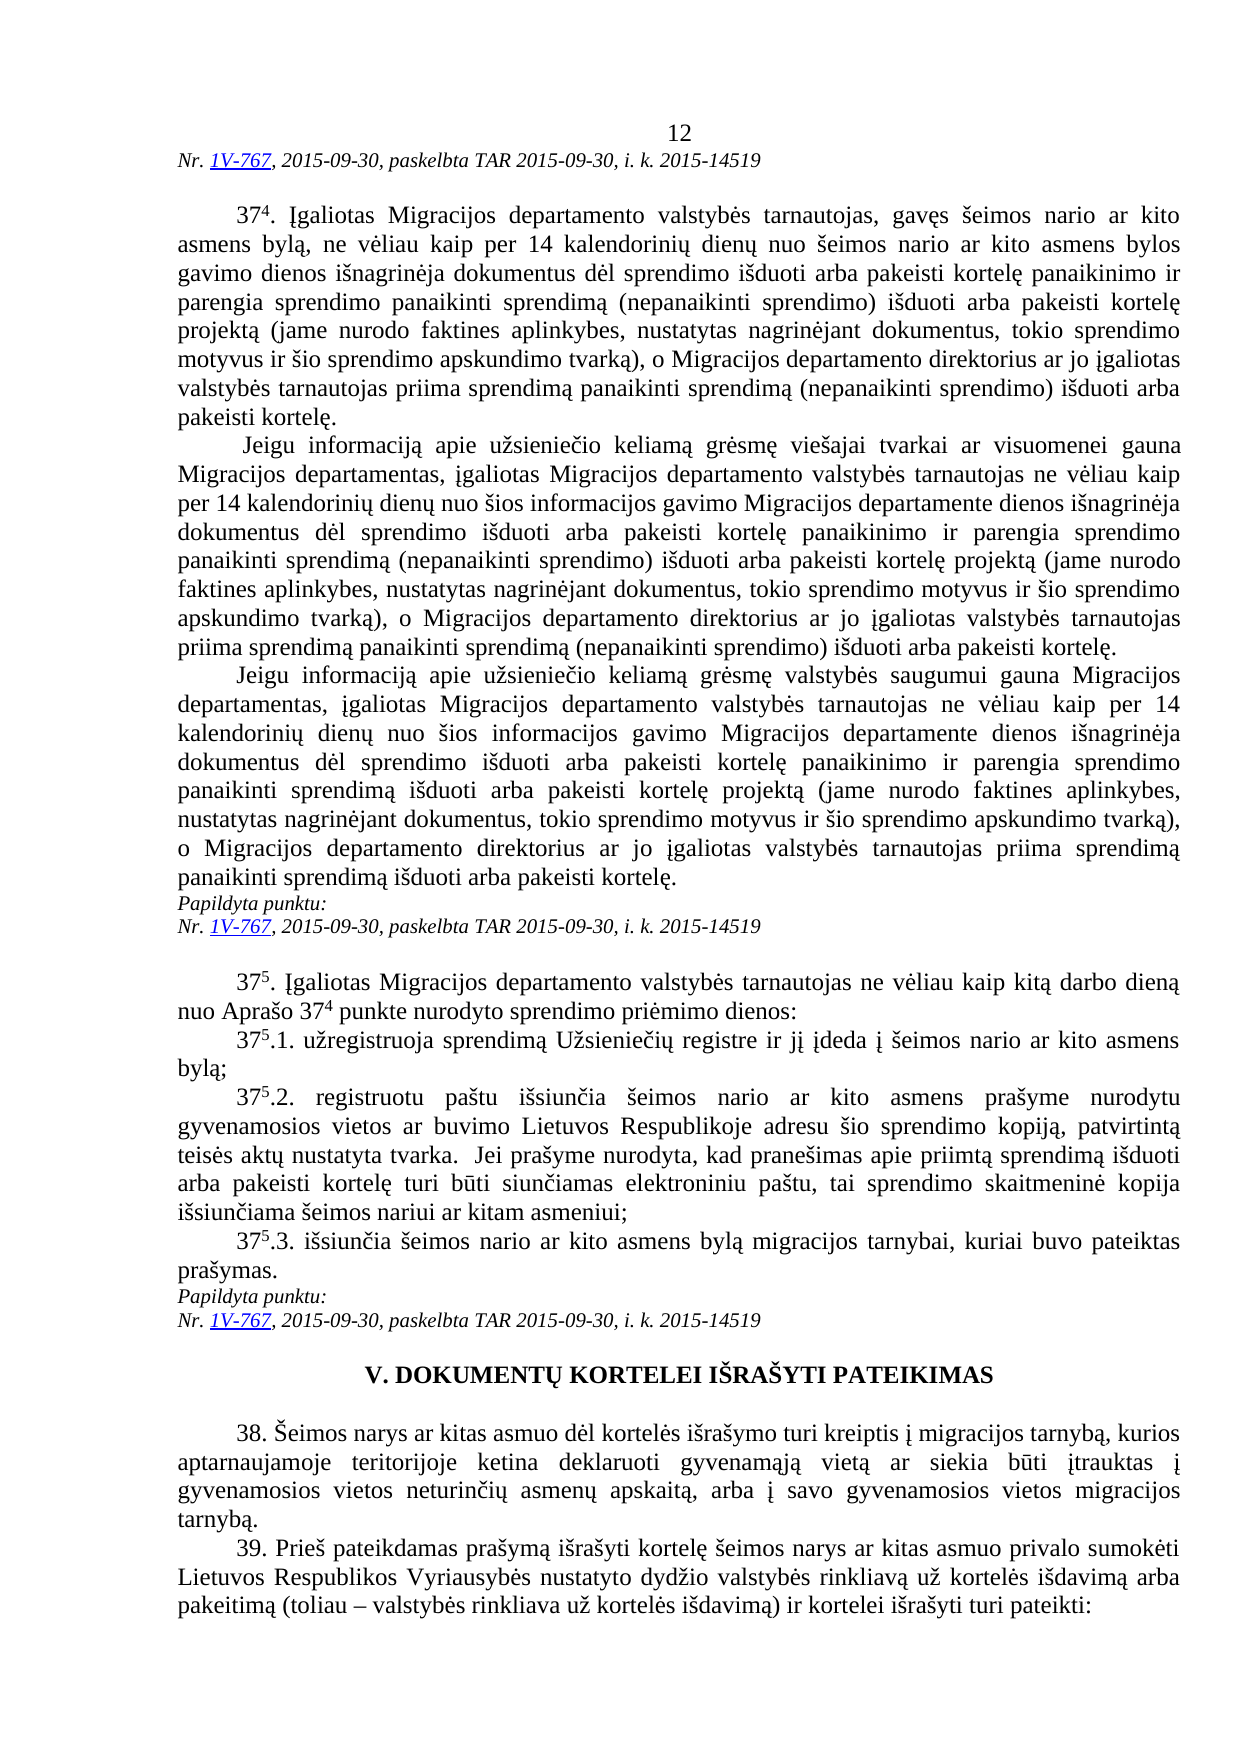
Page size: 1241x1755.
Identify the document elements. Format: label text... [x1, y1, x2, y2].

text 375.2. registruotu paštu išsiunčia šeimos nario ar kito asmens prašyme nurodytu gyvenamosios vietos ar buvimo Lietuvos Respublikoje adresu šio sprendimo kopiją, patvirtintą teisės aktų nustatyta tvarka. Jei prašyme nurodyta, kad pranešimas apie priimtą sprendimą išduoti arba pakeisti kortelę turi būti siunčiamas elektroniniu paštu, tai sprendimo skaitmeninė kopija išsiunčiama šeimos nariui ar kitam asmeniui; [177, 1082, 1181, 1226]
text 374. Įgaliotas Migracijos departamento valstybės tarnautojas, gavęs šeimos nario ar kito asmens bylą, ne vėliau kaip per 14 kalendorinių dienų nuo šeimos nario ar kito asmens bylos gavimo dienos išnagrinėja dokumentus dėl sprendimo išduoti arba pakeisti kortelę panaikinimo ir parengia sprendimo panaikinti sprendimą (nepanaikinti sprendimo) išduoti arba pakeisti kortelę projektą (jame nurodo faktines aplinkybes, nustatytas nagrinėjant dokumentus, tokio sprendimo motyvus ir šio sprendimo apskundimo tvarką), o Migracijos departamento direktorius ar jo įgaliotas valstybės tarnautojas priima sprendimą panaikinti sprendimą (nepanaikinti sprendimo) išduoti arba pakeisti kortelę. [177, 200, 1181, 430]
text 39. Prieš pateikdamas prašymą išrašyti kortelę šeimos narys ar kitas asmuo privalo sumokėti Lietuvos Respublikos Vyriausybės nustatyto dydžio valstybės rinkliavą už kortelės išdavimą arba pakeitimą (toliau – valstybės rinkliava už kortelės išdavimą) ir kortelei išrašyti turi pateikti: [177, 1533, 1181, 1619]
text Nr. 1V-767, 2015-09-30, paskelbta TAR 2015-09-30, i. k. 2015-14519 [177, 914, 1181, 938]
text 38. Šeimos narys ar kitas asmuo dėl kortelės išrašymo turi kreiptis į migracijos tarnybą, kurios aptarnaujamoje teritorijoje ketina deklaruoti gyvenamąją vietą ar siekia būti įtrauktas į gyvenamosios vietos neturinčių asmenų apskaitą, arba į savo gyvenamosios vietos migracijos tarnybą. [177, 1418, 1181, 1533]
text Nr. 1V-767, 2015-09-30, paskelbta TAR 2015-09-30, i. k. 2015-14519 [177, 148, 1181, 172]
text V. DOKUMENTŲ kortelEI IŠRAŠYTI PATEIKIMAS [177, 1360, 1181, 1389]
text 375.3. išsiunčia šeimos nario ar kito asmens bylą migracijos tarnybai, kuriai buvo pateiktas prašymas. [177, 1226, 1181, 1283]
text Jeigu informaciją apie užsieniečio keliamą grėsmę valstybės saugumui gauna Migracijos departamentas, įgaliotas Migracijos departamento valstybės tarnautojas ne vėliau kaip per 14 kalendorinių dienų nuo šios informacijos gavimo Migracijos departamente dienos išnagrinėja dokumentus dėl sprendimo išduoti arba pakeisti kortelę panaikinimo ir parengia sprendimo panaikinti sprendimą išduoti arba pakeisti kortelę projektą (jame nurodo faktines aplinkybes, nustatytas nagrinėjant dokumentus, tokio sprendimo motyvus ir šio sprendimo apskundimo tvarką), o Migracijos departamento direktorius ar jo įgaliotas valstybės tarnautojas priima sprendimą panaikinti sprendimą išduoti arba pakeisti kortelę. [177, 660, 1181, 890]
text 375.1. užregistruoja sprendimą Užsieniečių registre ir jį įdeda į šeimos nario ar kito asmens bylą; [177, 1025, 1181, 1082]
text Nr. 1V-767, 2015-09-30, paskelbta TAR 2015-09-30, i. k. 2015-14519 [177, 1308, 1181, 1332]
text Jeigu informaciją apie užsieniečio keliamą grėsmę viešajai tvarkai ar visuomenei gauna Migracijos departamentas, įgaliotas Migracijos departamento valstybės tarnautojas ne vėliau kaip per 14 kalendorinių dienų nuo šios informacijos gavimo Migracijos departamente dienos išnagrinėja dokumentus dėl sprendimo išduoti arba pakeisti kortelę panaikinimo ir parengia sprendimo panaikinti sprendimą (nepanaikinti sprendimo) išduoti arba pakeisti kortelę projektą (jame nurodo faktines aplinkybes, nustatytas nagrinėjant dokumentus, tokio sprendimo motyvus ir šio sprendimo apskundimo tvarką), o Migracijos departamento direktorius ar jo įgaliotas valstybės tarnautojas priima sprendimą panaikinti sprendimą (nepanaikinti sprendimo) išduoti arba pakeisti kortelę. [177, 430, 1181, 660]
text 375. Įgaliotas Migracijos departamento valstybės tarnautojas ne vėliau kaip kitą darbo dieną nuo Aprašo 374 punkte nurodyto sprendimo priėmimo dienos: [177, 967, 1181, 1025]
text Papildyta punktu: [177, 890, 1181, 914]
text Papildyta punktu: [177, 1283, 1181, 1308]
